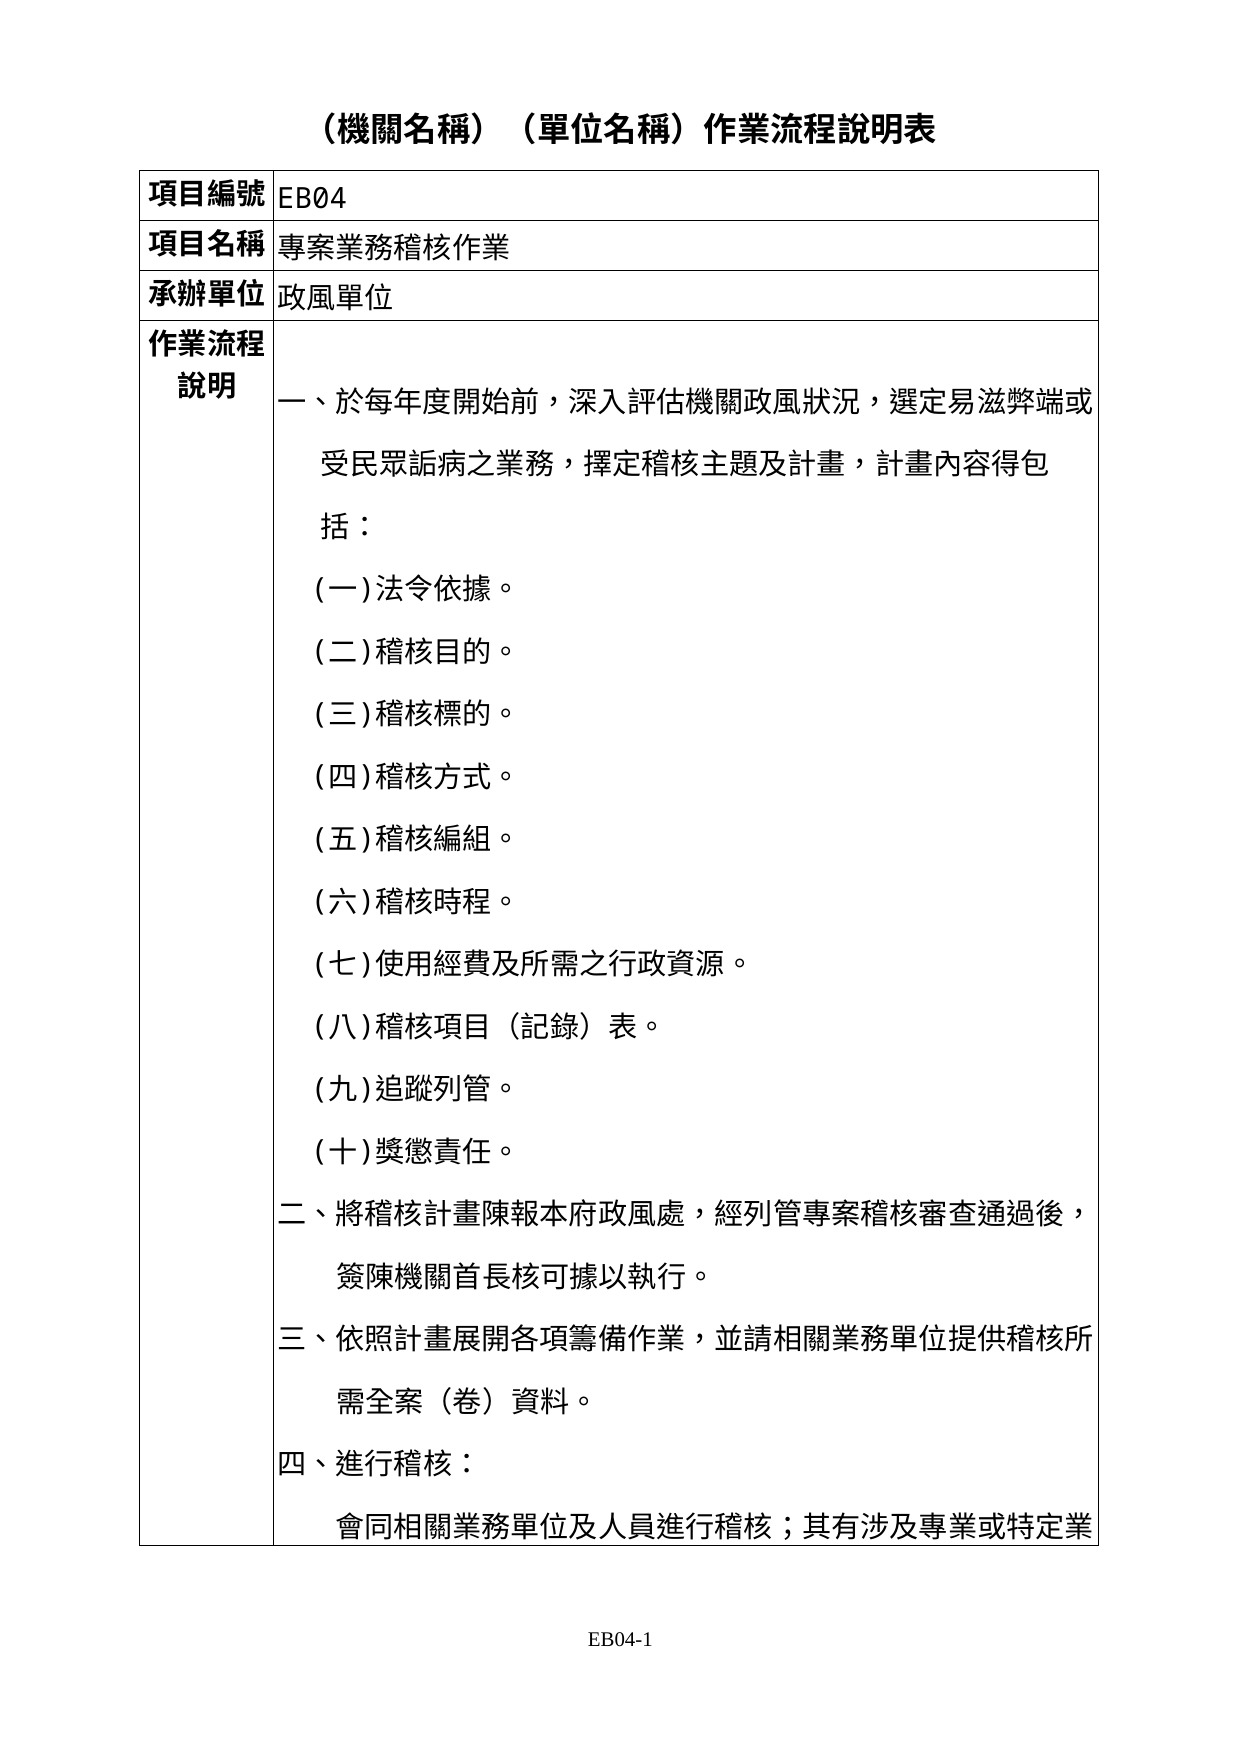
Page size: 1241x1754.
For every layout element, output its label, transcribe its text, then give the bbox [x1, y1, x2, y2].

table_cell 項目名稱 [140, 221, 273, 270]
table_header EB04 [274, 171, 1098, 220]
table_cell 一、於每年度開始前，深入評估機關政風狀況，選定易滋弊端或受民眾詬病之業務，擇定稽核主題及計畫，計畫內容得包括： (一)法令依據。 (二)稽核目的。 (三)稽核標的。 (四)稽核方式。 (五)稽核編組。 (六)稽核時程。 (七)使用經費及所需之行政資源。 (八)稽核項目（記錄）表。 (九)追蹤列管。 (十)獎懲責任。 二、將稽核計畫陳報本府政風處，經列管專案稽核審查通過後，簽陳機關首長核可據以執行。 三、依照計畫展開各項籌備作業，並請相關業務單位提供稽核所需全案（卷）資料。 四、進行稽核： 會同相關業務單位及人員進行稽核；其有涉及專業或特定業 [274, 321, 1098, 1545]
table_cell 承辦單位 [140, 271, 273, 320]
text （機關名稱）（單位名稱）作業流程說明表 [118, 108, 1122, 149]
table_cell 政風單位 [274, 271, 1098, 320]
table_header 項目編號 [140, 171, 273, 220]
table_cell 專案業務稽核作業 [274, 221, 1098, 270]
table_cell 作業流程說明 [140, 321, 273, 1545]
